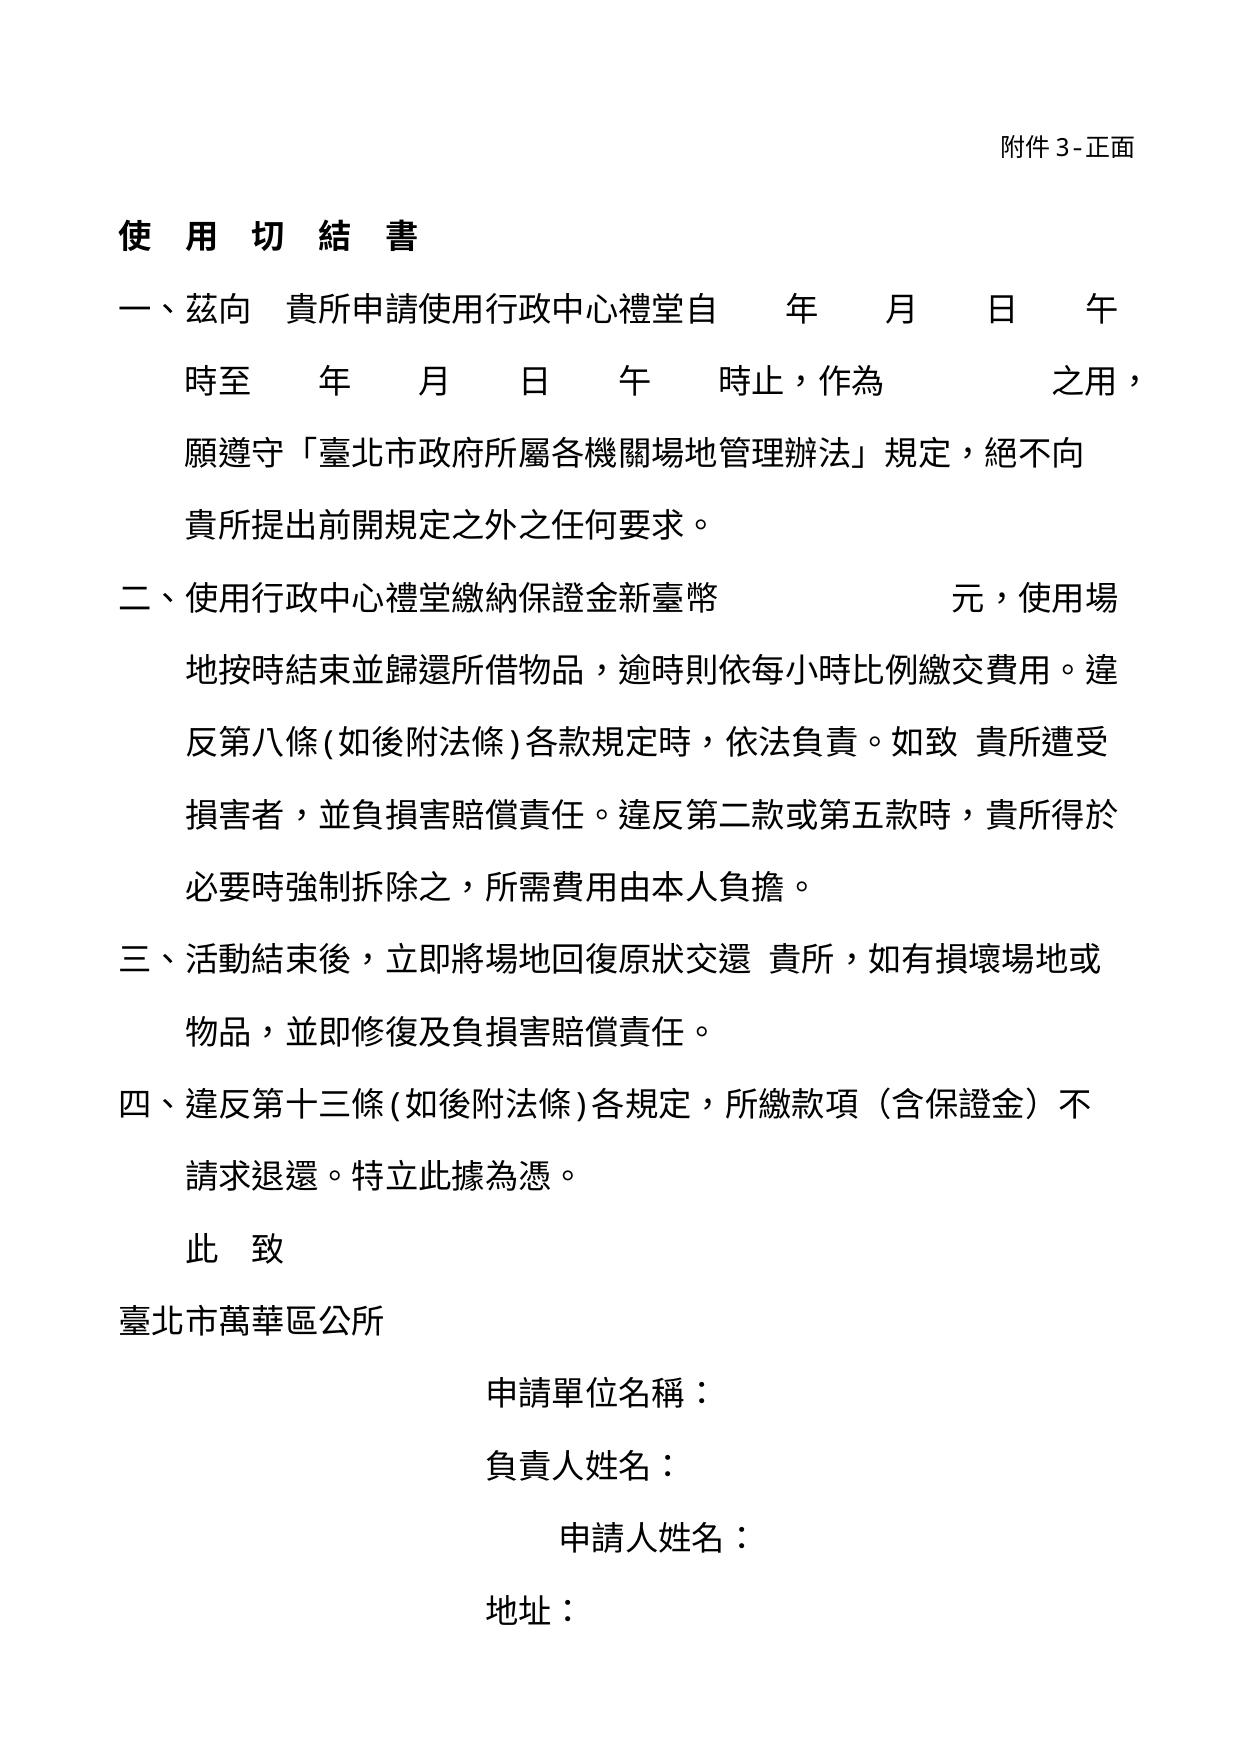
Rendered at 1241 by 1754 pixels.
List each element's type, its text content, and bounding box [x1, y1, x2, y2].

text 申請人姓名： [118, 1512, 1122, 1560]
text 臺北市萬華區公所 [118, 1295, 1122, 1343]
text 地址： [118, 1584, 1122, 1633]
text 時至 年 月 日 午 時止，作為 之用，願遵守「臺北市政府所屬各機關場地管理辦法」規定，絕不向 貴所提出前開規定之外之任何要求。 [184, 355, 1122, 547]
text 四、違反第十三條(如後附法條)各規定，所繳款項（含保證金）不請求退還。特立此據為憑。 [118, 1078, 1122, 1198]
text [985, 119, 1168, 165]
text 一、茲向 貴所申請使用行政中心禮堂自 年 月 日 午 [118, 282, 1122, 331]
text 申請單位名稱： [118, 1367, 1122, 1415]
text 三、活動結束後，立即將場地回復原狀交還 貴所，如有損壞場地或物品，並即修復及負損害賠償責任。 [118, 933, 1122, 1054]
text 負責人姓名： [118, 1439, 1122, 1488]
text 此 致 [118, 1223, 1122, 1271]
text 使 用 切 結 書 [118, 210, 1122, 258]
text 附件3-正面 [1000, 127, 1153, 157]
text 二、使用行政中心禮堂繳納保證金新臺幣 元，使用場地按時結束並歸還所借物品，逾時則依每小時比例繳交費用。違反第八條(如後附法條)各款規定時，依法負責。如致 貴所遭受損害者，並負損害賠償責任。違反第二款或第五款時，貴所得於必要時強制拆除之，所需費用由本人負擔。 [118, 572, 1122, 909]
